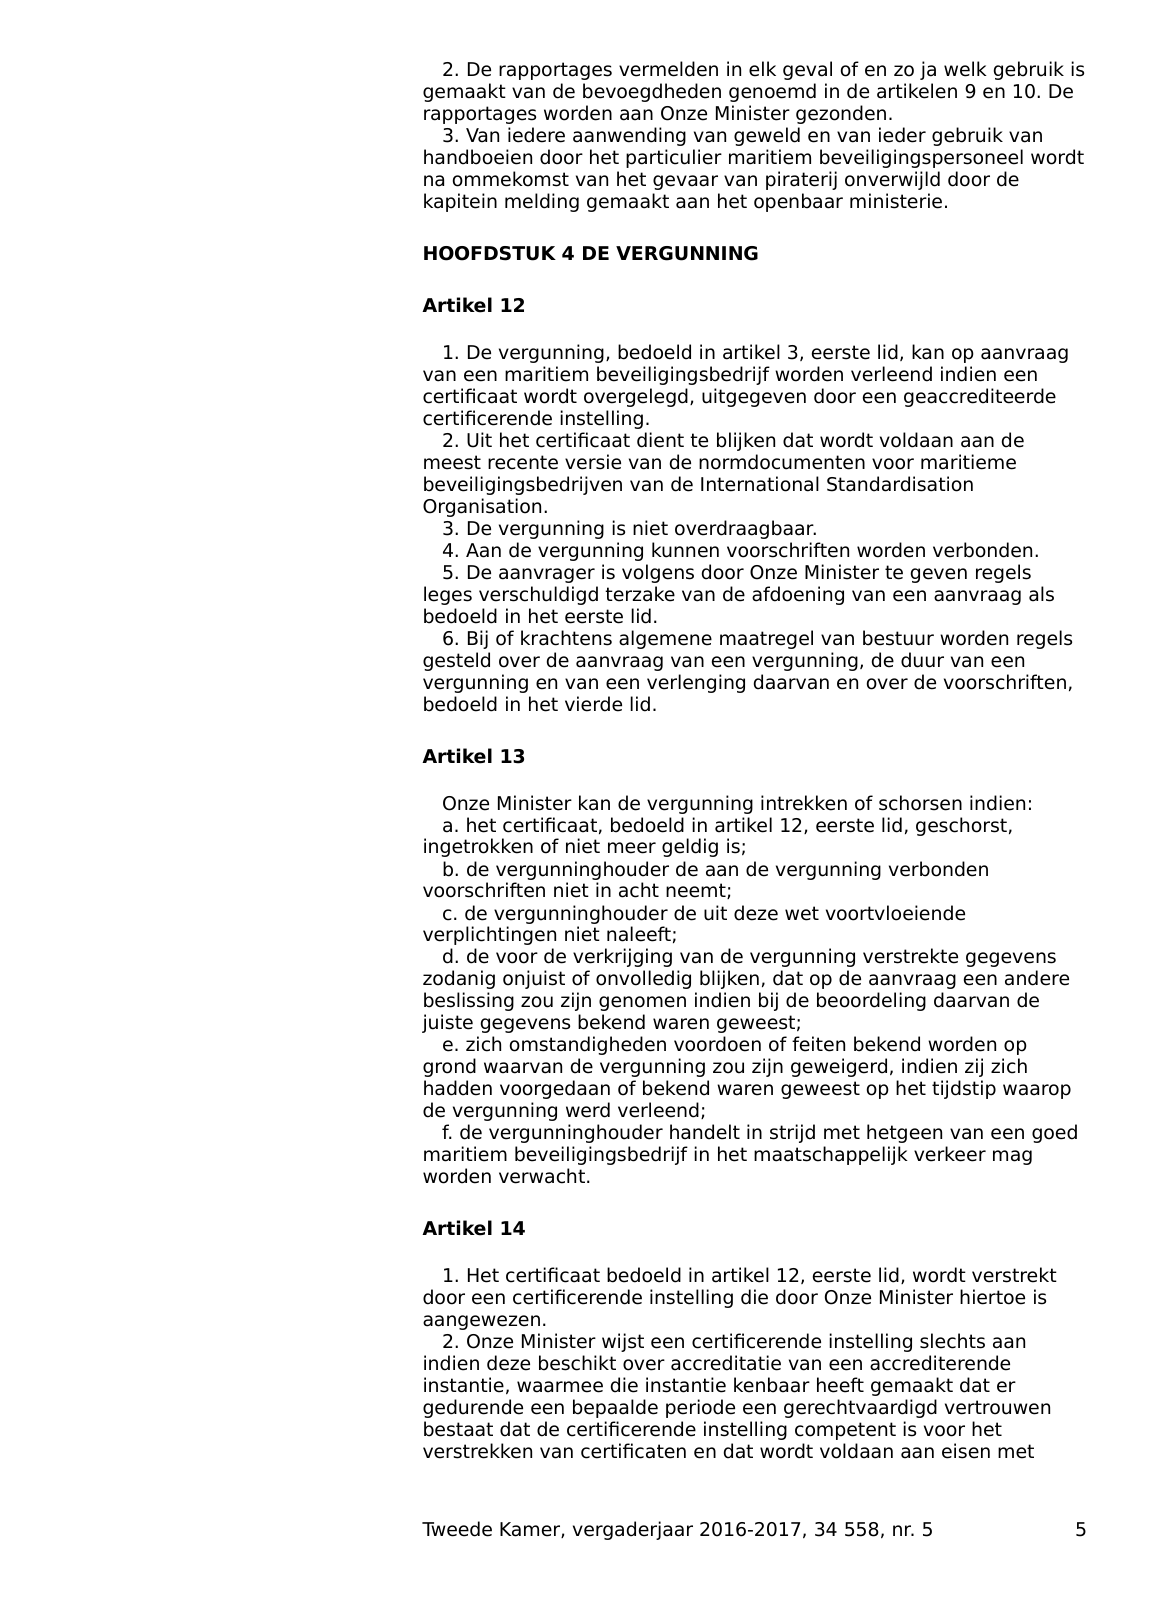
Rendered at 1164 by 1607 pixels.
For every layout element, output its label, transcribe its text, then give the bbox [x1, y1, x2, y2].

text d. de voor de verkrijging van de vergunning verstrekte gegevens zodanig onjuist of onvolledig blijken, dat op de aanvraag een andere beslissing zou zijn genomen indien bij de beoordeling daarvan de juiste gegevens bekend waren geweest; [422, 946, 1087, 1034]
subtitle Artikel 12 [422, 295, 1087, 317]
text 3. Van iedere aanwending van geweld en van ieder gebruik van handboeien door het particulier maritiem beveiligingspersoneel wordt na ommekomst van het gevaar van piraterij onverwijld door de kapitein melding gemaakt aan het openbaar ministerie. [422, 125, 1087, 213]
text 4. Aan de vergunning kunnen voorschriften worden verbonden. [422, 540, 1087, 562]
text 1. De vergunning, bedoeld in artikel 3, eerste lid, kan op aanvraag van een maritiem beveiligingsbedrijf worden verleend indien een certificaat wordt overgelegd, uitgegeven door een geaccrediteerde certificerende instelling. [422, 342, 1087, 430]
text f. de vergunninghouder handelt in strijd met hetgeen van een goed maritiem beveiligingsbedrijf in het maatschappelijk verkeer mag worden verwacht. [422, 1122, 1087, 1188]
text b. de vergunninghouder de aan de vergunning verbonden voorschriften niet in acht neemt; [422, 858, 1087, 902]
text 6. Bij of krachtens algemene maatregel van bestuur worden regels gesteld over de aanvraag van een vergunning, de duur van een vergunning en van een verlenging daarvan en over de voorschriften, bedoeld in het vierde lid. [422, 628, 1087, 716]
text 2. De rapportages vermelden in elk geval of en zo ja welk gebruik is gemaakt van de bevoegdheden genoemd in de artikelen 9 en 10. De rapportages worden aan Onze Minister gezonden. [422, 59, 1087, 125]
text Onze Minister kan de vergunning intrekken of schorsen indien: [422, 792, 1087, 814]
text c. de vergunninghouder de uit deze wet voortvloeiende verplichtingen niet naleeft; [422, 902, 1087, 946]
text 2. Onze Minister wijst een certificerende instelling slechts aan indien deze beschikt over accreditatie van een accrediterende instantie, waarmee die instantie kenbaar heeft gemaakt dat er gedurende een bepaalde periode een gerechtvaardigd vertrouwen bestaat dat de certificerende instelling competent is voor het verstrekken van certificaten en dat wordt voldaan aan eisen met [422, 1331, 1087, 1463]
subtitle Artikel 13 [422, 746, 1087, 767]
text 1. Het certificaat bedoeld in artikel 12, eerste lid, wordt verstrekt door een certificerende instelling die door Onze Minister hiertoe is aangewezen. [422, 1265, 1087, 1331]
text 5. De aanvrager is volgens door Onze Minister te geven regels leges verschuldigd terzake van de afdoening van een aanvraag als bedoeld in het eerste lid. [422, 562, 1087, 628]
text a. het certificaat, bedoeld in artikel 12, eerste lid, geschorst, ingetrokken of niet meer geldig is; [422, 814, 1087, 858]
subtitle HOOFDSTUK 4 DE VERGUNNING [422, 243, 1087, 265]
subtitle Artikel 14 [422, 1218, 1087, 1240]
text 3. De vergunning is niet overdraagbaar. [422, 518, 1087, 540]
text e. zich omstandigheden voordoen of feiten bekend worden op grond waarvan de vergunning zou zijn geweigerd, indien zij zich hadden voorgedaan of bekend waren geweest op het tijdstip waarop de vergunning werd verleend; [422, 1034, 1087, 1122]
text 2. Uit het certificaat dient te blijken dat wordt voldaan aan de meest recente versie van de normdocumenten voor maritieme beveiligingsbedrijven van de International Standardisation Organisation. [422, 430, 1087, 518]
